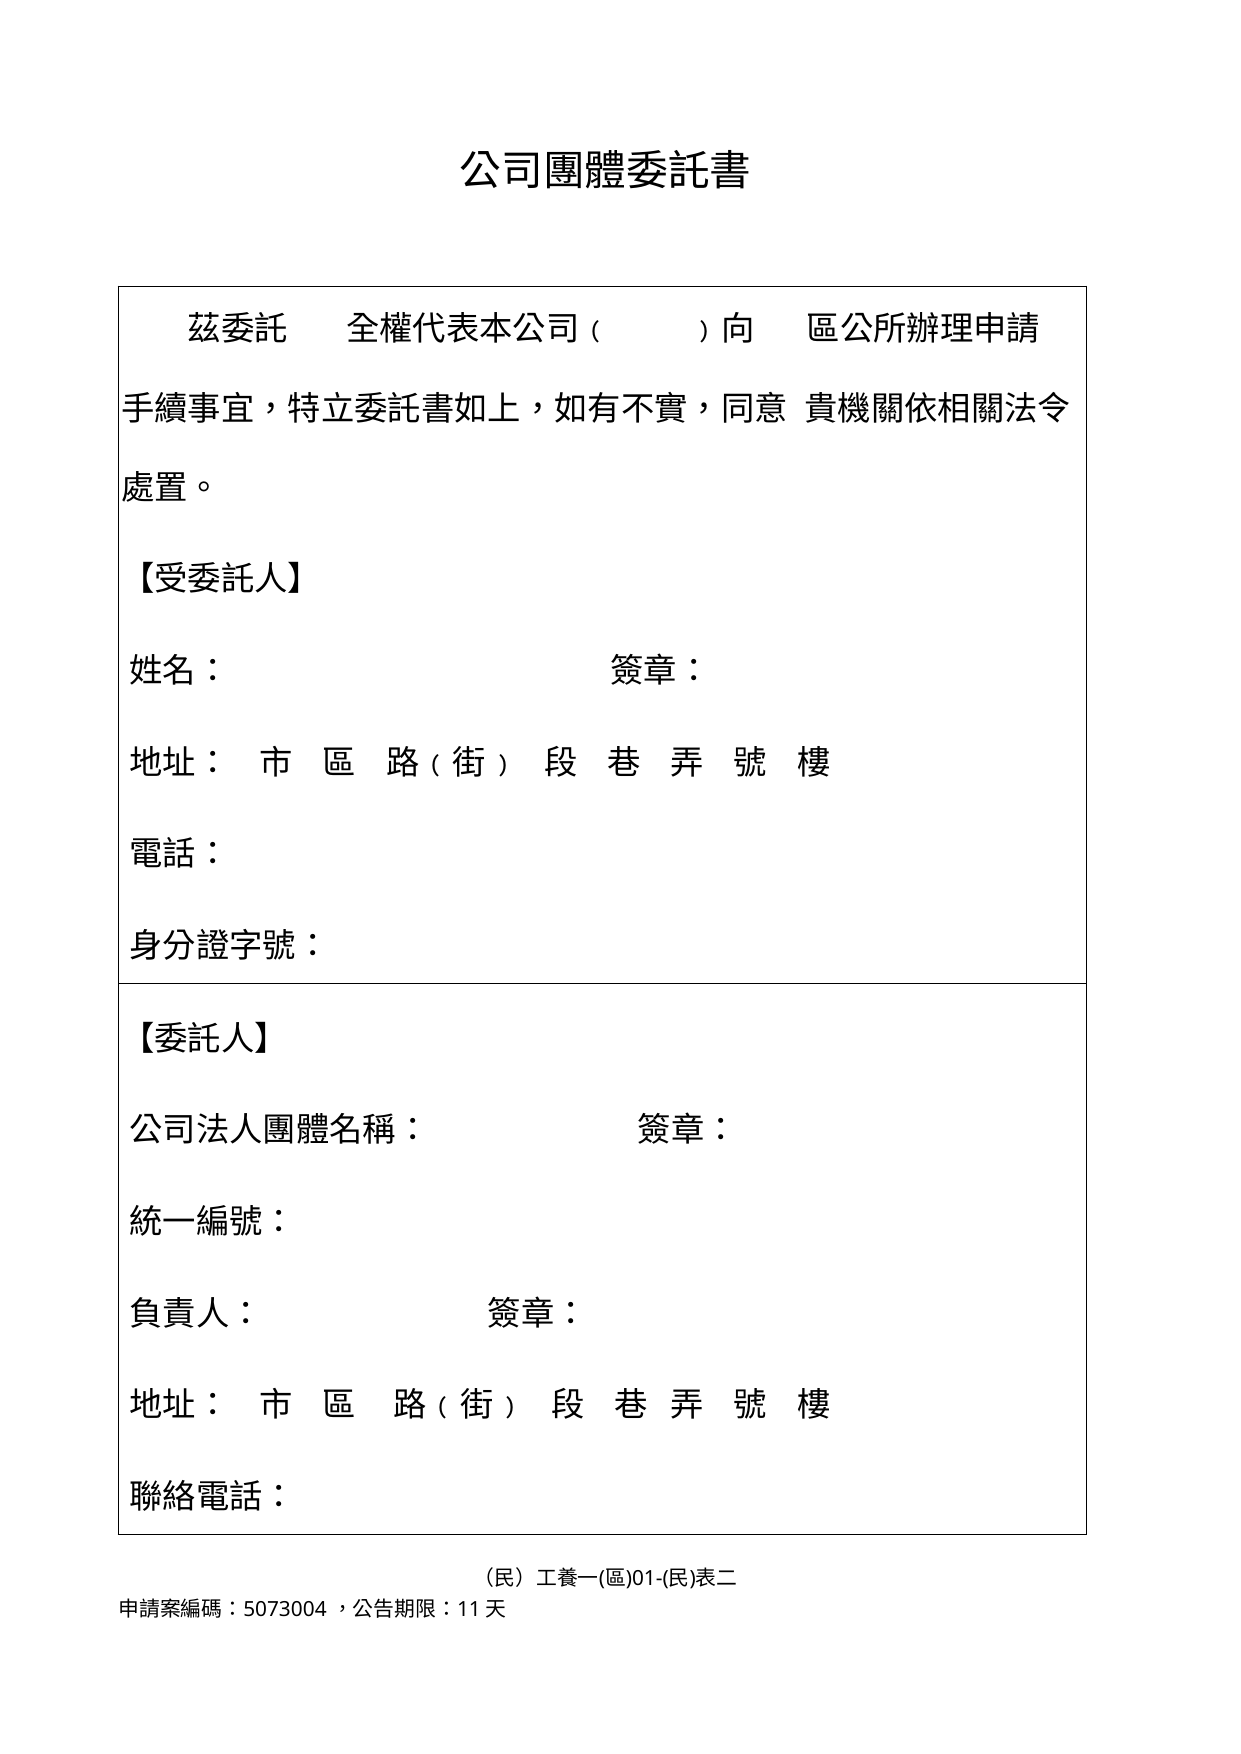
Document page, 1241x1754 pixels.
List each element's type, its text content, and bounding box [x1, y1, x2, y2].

table_header 茲委託 全權代表本公司﹙ ﹚向 區公所辦理申請 手續事宜，特立委託書如上，如有不實，同意 貴機關依相關法令處置。 【受委託人】 姓名： 簽章： 地址： 市 區 路﹙街﹚ 段 巷 弄 號 樓 電話： 身分證字號： [119, 287, 1086, 982]
table_cell 【委託人】 公司法人團體名稱： 簽章： 統一編號： 負責人： 簽章： 地址： 市 區 路﹙街﹚ 段 巷 弄 號 樓 聯絡電話： [119, 984, 1086, 1533]
text 公司團體委託書 [118, 127, 1092, 206]
